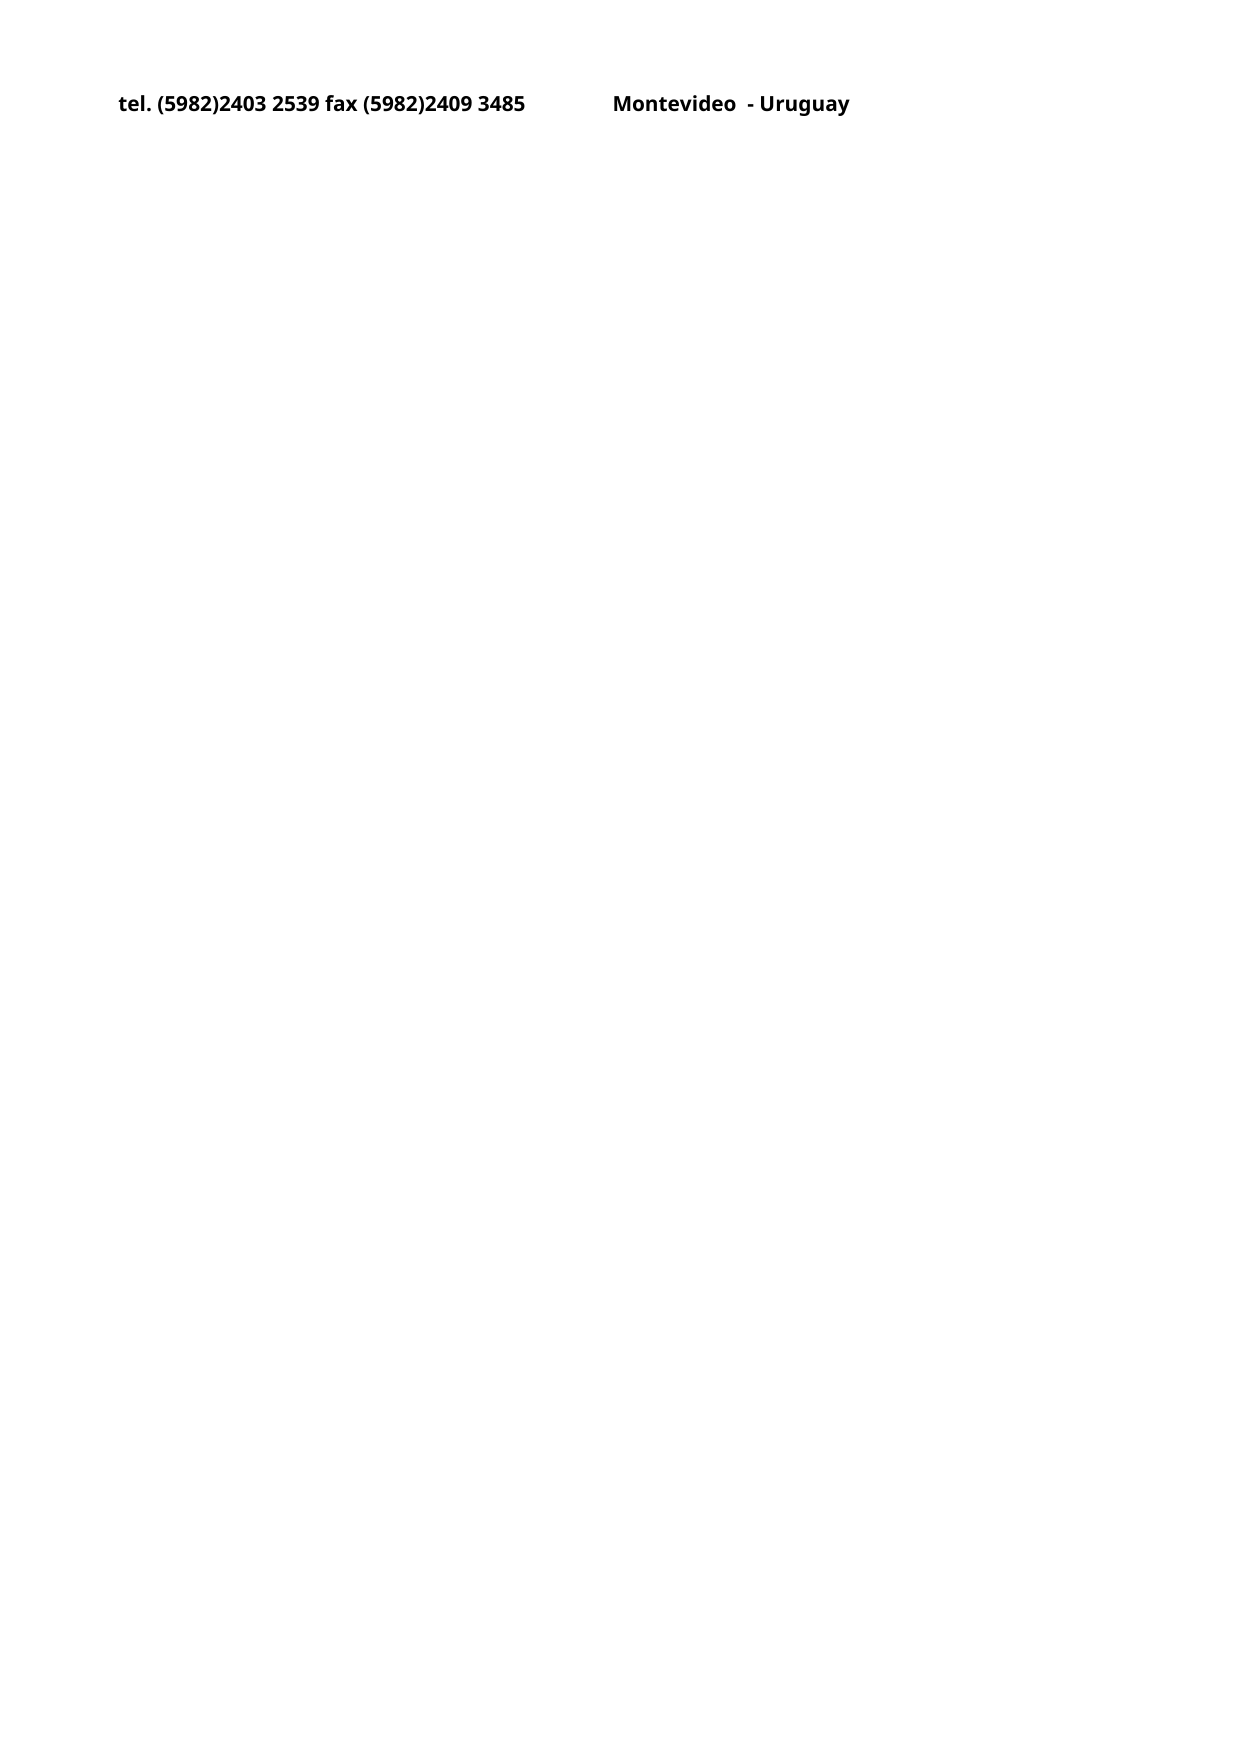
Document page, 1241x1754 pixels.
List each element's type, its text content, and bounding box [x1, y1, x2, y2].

text tel. (5982)2403 2539 fax (5982)2409 3485 Montevideo - Uruguay [118, 89, 1122, 117]
